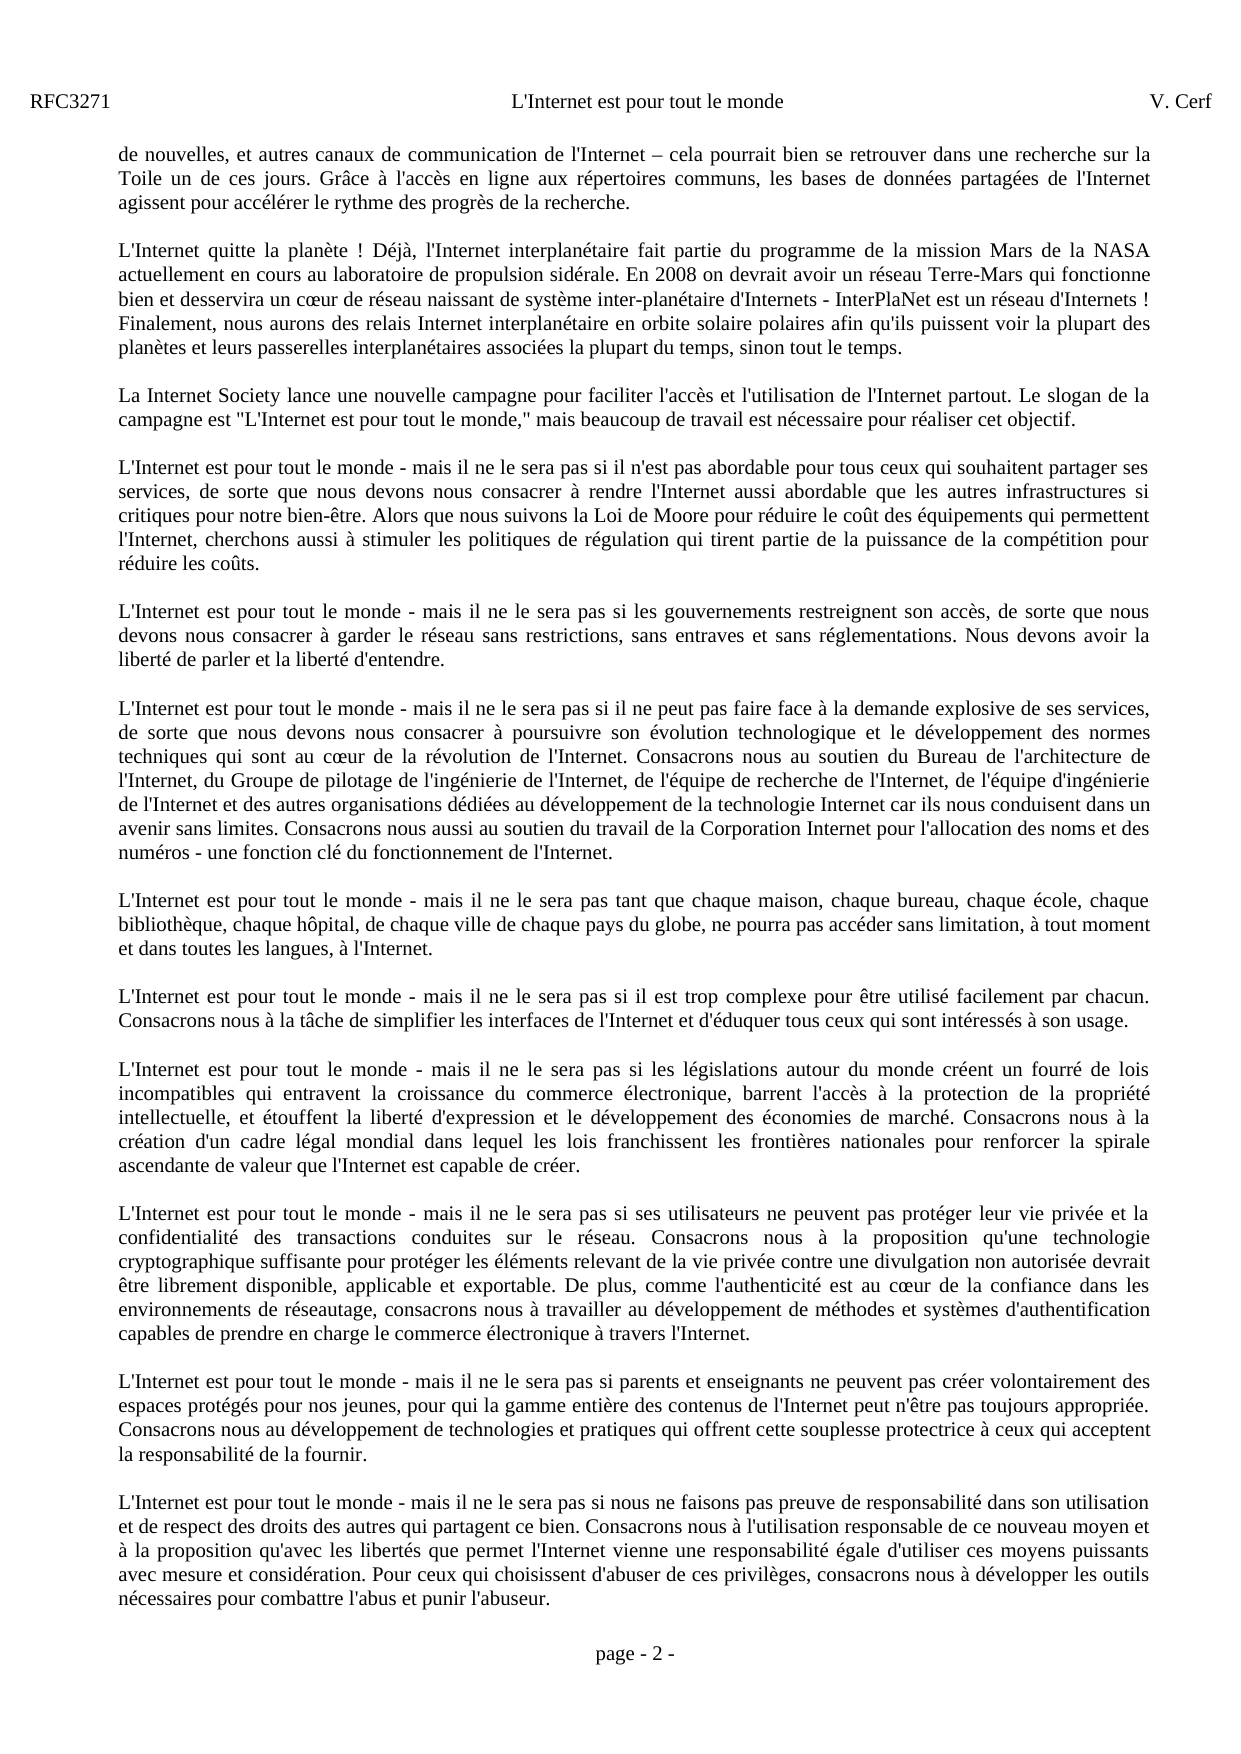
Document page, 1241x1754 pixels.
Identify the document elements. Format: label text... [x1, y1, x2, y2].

text L'Internet est pour tout le monde - mais il ne le sera pas si parents et enseignants ne peuvent pas créer volontairement des espaces protégés pour nos jeunes, pour qui la gamme entière des contenus de l'Internet peut n'être pas toujours appropriée. Consacrons nous au développement de technologies et pratiques qui offrent cette souplesse protectrice à ceux qui acceptent la responsabilité de la fournir. [118, 1369, 1152, 1466]
text L'Internet est pour tout le monde - mais il ne le sera pas si les législations autour du monde créent un fourré de lois incompatibles qui entravent la croissance du commerce électronique, barrent l'accès à la protection de la propriété intellectuelle, et étouffent la liberté d'expression et le développement des économies de marché. Consacrons nous à la création d'un cadre légal mondial dans lequel les lois franchissent les frontières nationales pour renforcer la spirale ascendante de valeur que l'Internet est capable de créer. [118, 1056, 1152, 1177]
text L'Internet est pour tout le monde - mais il ne le sera pas si ses utilisateurs ne peuvent pas protéger leur vie privée et la confidentialité des transactions conduites sur le réseau. Consacrons nous à la proposition qu'une technologie cryptographique suffisante pour protéger les éléments relevant de la vie privée contre une divulgation non autorisée devrait être librement disponible, applicable et exportable. De plus, comme l'authenticité est au cœur de la confiance dans les environnements de réseautage, consacrons nous à travailler au développement de méthodes et systèmes d'authentification capables de prendre en charge le commerce électronique à travers l'Internet. [118, 1201, 1152, 1345]
text L'Internet quitte la planète ! Déjà, l'Internet interplanétaire fait partie du programme de la mission Mars de la NASA actuellement en cours au laboratoire de propulsion sidérale. En 2008 on devrait avoir un réseau Terre-Mars qui fonctionne bien et desservira un cœur de réseau naissant de système inter-planétaire d'Internets - InterPlaNet est un réseau d'Internets ! Finalement, nous aurons des relais Internet interplanétaire en orbite solaire polaires afin qu'ils puissent voir la plupart des planètes et leurs passerelles interplanétaires associées la plupart du temps, sinon tout le temps. [118, 238, 1152, 359]
text L'Internet est pour tout le monde - mais il ne le sera pas si nous ne faisons pas preuve de responsabilité dans son utilisation et de respect des droits des autres qui partagent ce bien. Consacrons nous à l'utilisation responsable de ce nouveau moyen et à la proposition qu'avec les libertés que permet l'Internet vienne une responsabilité égale d'utiliser ces moyens puissants avec mesure et considération. Pour ceux qui choisissent d'abuser de ces privilèges, consacrons nous à développer les outils nécessaires pour combattre l'abus et punir l'abuseur. [118, 1489, 1152, 1610]
text L'Internet est pour tout le monde - mais il ne le sera pas si il est trop complexe pour être utilisé facilement par chacun. Consacrons nous à la tâche de simplifier les interfaces de l'Internet et d'éduquer tous ceux qui sont intéressés à son usage. [118, 984, 1152, 1032]
text de nouvelles, et autres canaux de communication de l'Internet – cela pourrait bien se retrouver dans une recherche sur la Toile un de ces jours. Grâce à l'accès en ligne aux répertoires communs, les bases de données partagées de l'Internet agissent pour accélérer le rythme des progrès de la recherche. [118, 142, 1152, 214]
text L'Internet est pour tout le monde - mais il ne le sera pas si les gouvernements restreignent son accès, de sorte que nous devons nous consacrer à garder le réseau sans restrictions, sans entraves et sans réglementations. Nous devons avoir la liberté de parler et la liberté d'entendre. [118, 599, 1152, 671]
text L'Internet est pour tout le monde - mais il ne le sera pas si il ne peut pas faire face à la demande explosive de ses services, de sorte que nous devons nous consacrer à poursuivre son évolution technologique et le développement des normes techniques qui sont au cœur de la révolution de l'Internet. Consacrons nous au soutien du Bureau de l'architecture de l'Internet, du Groupe de pilotage de l'ingénierie de l'Internet, de l'équipe de recherche de l'Internet, de l'équipe d'ingénierie de l'Internet et des autres organisations dédiées au développement de la technologie Internet car ils nous conduisent dans un avenir sans limites. Consacrons nous aussi au soutien du travail de la Corporation Internet pour l'allocation des noms et des numéros - une fonction clé du fonctionnement de l'Internet. [118, 696, 1152, 864]
text L'Internet est pour tout le monde - mais il ne le sera pas si il n'est pas abordable pour tous ceux qui souhaitent partager ses services, de sorte que nous devons nous consacrer à rendre l'Internet aussi abordable que les autres infrastructures si critiques pour notre bien-être. Alors que nous suivons la Loi de Moore pour réduire le coût des équipements qui permettent l'Internet, cherchons aussi à stimuler les politiques de régulation qui tirent partie de la puissance de la compétition pour réduire les coûts. [118, 455, 1152, 575]
text L'Internet est pour tout le monde - mais il ne le sera pas tant que chaque maison, chaque bureau, chaque école, chaque bibliothèque, chaque hôpital, de chaque ville de chaque pays du globe, ne pourra pas accéder sans limitation, à tout moment et dans toutes les langues, à l'Internet. [118, 888, 1152, 960]
text La Internet Society lance une nouvelle campagne pour faciliter l'accès et l'utilisation de l'Internet partout. Le slogan de la campagne est "L'Internet est pour tout le monde," mais beaucoup de travail est nécessaire pour réaliser cet objectif. [118, 383, 1152, 431]
